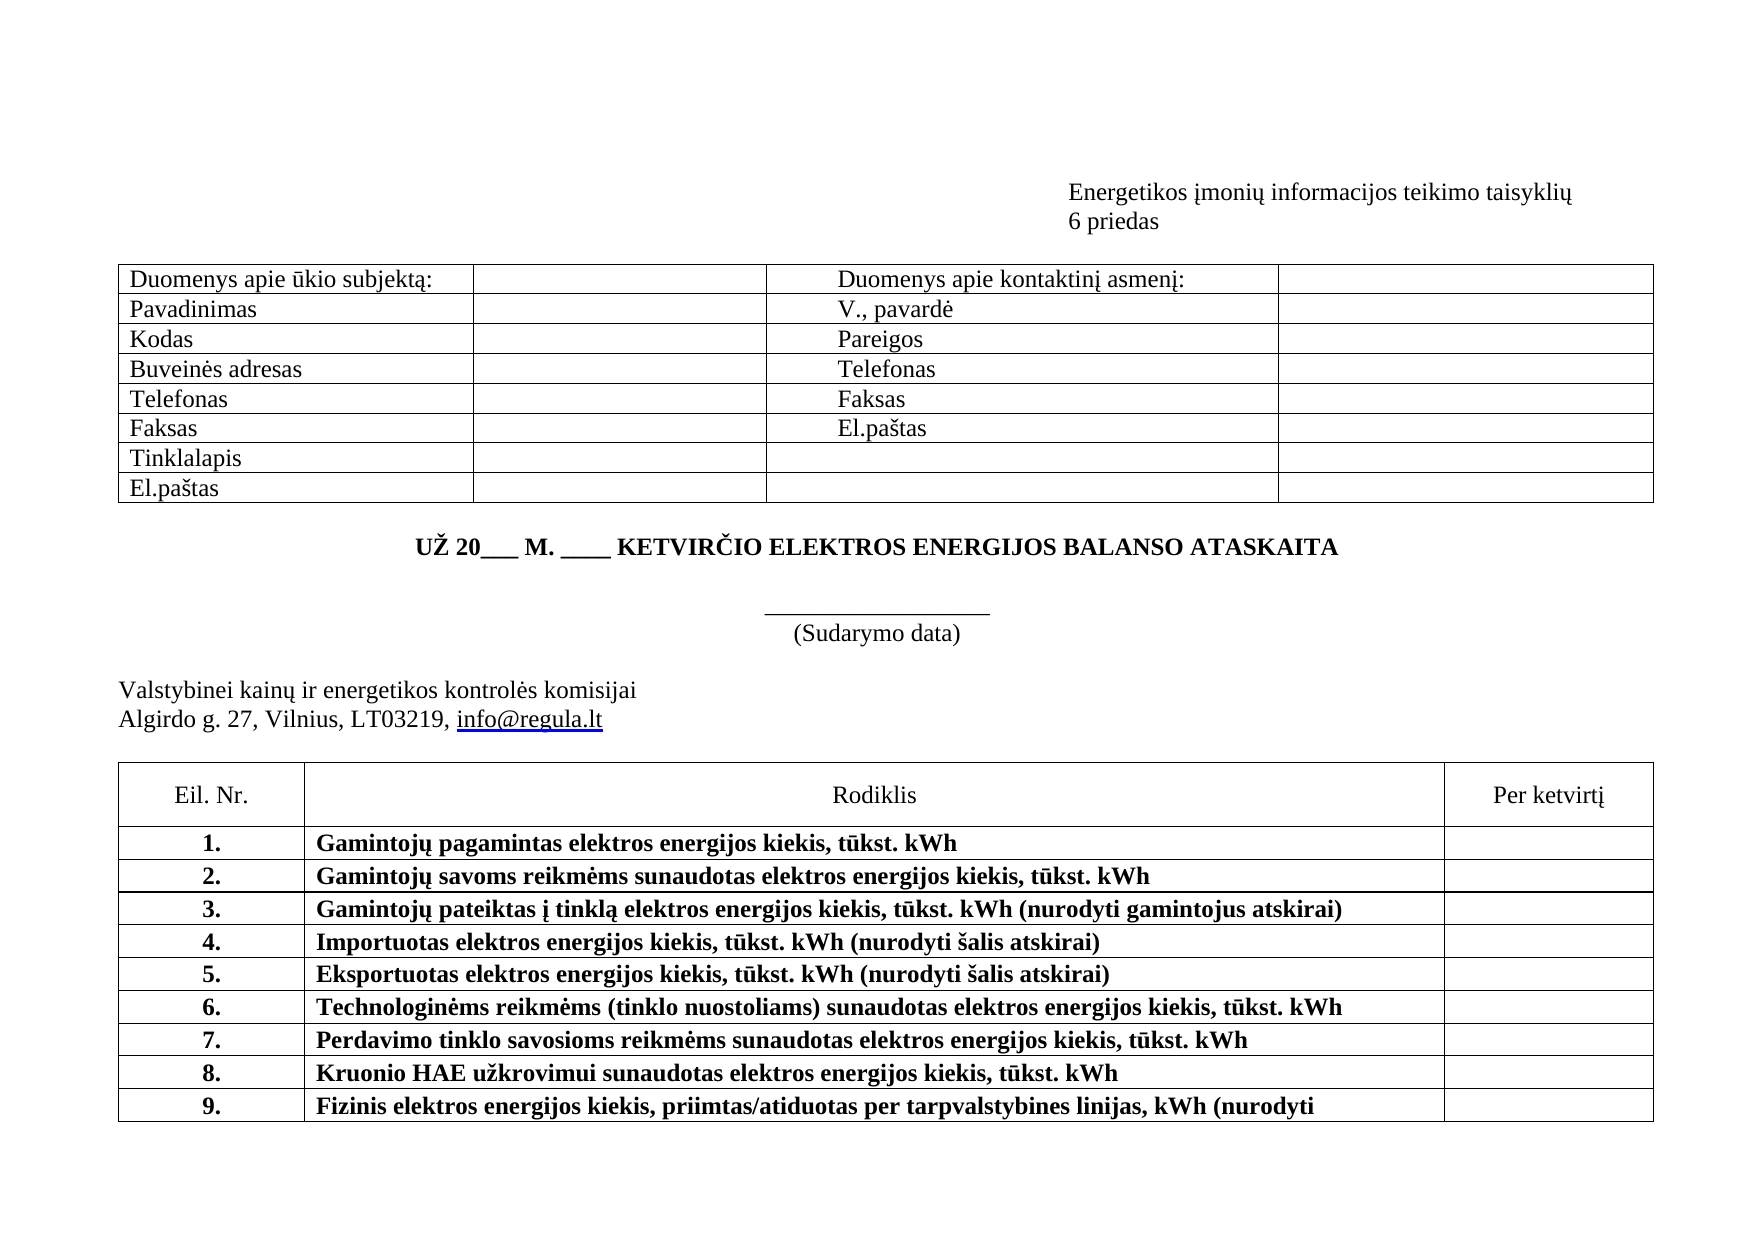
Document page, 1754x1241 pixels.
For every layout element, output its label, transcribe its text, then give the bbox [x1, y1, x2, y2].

table_cell [1445, 991, 1653, 1023]
table_cell [474, 294, 766, 323]
table_cell [1279, 324, 1653, 353]
table_cell Eksportuotas elektros energijos kiekis, tūkst. kWh (nurodyti šalis atskirai) [305, 958, 1444, 990]
table_cell [474, 473, 766, 502]
table_cell [1445, 893, 1653, 924]
table_cell [1279, 473, 1653, 502]
text UŽ 20___ M. ____ KETVIRČIO ELEKTROS ENERGIJOS BALANSO ATASKAITA [118, 532, 1636, 560]
table_cell El.paštas [119, 473, 473, 502]
table_cell 1. [119, 827, 304, 858]
table_cell [474, 414, 766, 442]
text Valstybinei kainų ir energetikos kontrolės komisijai [118, 675, 1636, 704]
table_cell Gamintojų pagamintas elektros energijos kiekis, tūkst. kWh [305, 827, 1444, 858]
table_cell [1279, 294, 1653, 323]
table_cell Gamintojų savoms reikmėms sunaudotas elektros energijos kiekis, tūkst. kWh [305, 860, 1444, 891]
table_cell 7. [119, 1024, 304, 1055]
table_cell 8. [119, 1056, 304, 1088]
table_cell [767, 473, 1278, 502]
table_cell [474, 324, 766, 353]
table_header [474, 265, 766, 293]
table_header Eil. Nr. [119, 763, 304, 826]
table_header Duomenys apie ūkio subjektą: [119, 265, 473, 293]
table_header Per ketvirtį [1445, 763, 1653, 826]
table_cell [1445, 1056, 1653, 1088]
table_cell 4. [119, 925, 304, 957]
table_cell [1445, 827, 1653, 858]
table_header [1279, 265, 1653, 293]
table_cell Kodas [119, 324, 473, 353]
table_cell 9. [119, 1089, 304, 1121]
table_cell [1279, 354, 1653, 383]
table_cell El.paštas [767, 414, 1278, 442]
table_cell [1445, 958, 1653, 990]
table_cell [1279, 443, 1653, 472]
text Energetikos įmonių informacijos teikimo taisyklių [1068, 177, 1636, 206]
table_cell 3. [119, 893, 304, 924]
table_cell [1279, 414, 1653, 442]
table_cell Tinklalapis [119, 443, 473, 472]
table_cell Buveinės adresas [119, 354, 473, 383]
table_cell Importuotas elektros energijos kiekis, tūkst. kWh (nurodyti šalis atskirai) [305, 925, 1444, 957]
text Algirdo g. 27, Vilnius, LT03219, info@regula.lt [118, 704, 1636, 733]
table_cell Kruonio HAE užkrovimui sunaudotas elektros energijos kiekis, tūkst. kWh [305, 1056, 1444, 1088]
table_cell V., pavardė [767, 294, 1278, 323]
table_cell [1445, 860, 1653, 891]
table_cell [1445, 1089, 1653, 1121]
table_cell [1445, 1024, 1653, 1055]
table_cell 6. [119, 991, 304, 1023]
table_cell Technologinėms reikmėms (tinklo nuostoliams) sunaudotas elektros energijos kiekis, tūkst. kWh [305, 991, 1444, 1023]
text 6 priedas [1068, 206, 1636, 235]
table_cell Telefonas [119, 384, 473, 412]
table_cell [1445, 925, 1653, 957]
table_cell Pavadinimas [119, 294, 473, 323]
text __________________ [118, 589, 1636, 618]
table_cell Telefonas [767, 354, 1278, 383]
table_cell 5. [119, 958, 304, 990]
table_cell [1279, 384, 1653, 412]
table_cell [474, 354, 766, 383]
table_cell [474, 443, 766, 472]
table_cell Gamintojų pateiktas į tinklą elektros energijos kiekis, tūkst. kWh (nurodyti gamintojus atskirai) [305, 893, 1444, 924]
table_header Rodiklis [305, 763, 1444, 826]
table_cell Perdavimo tinklo savosioms reikmėms sunaudotas elektros energijos kiekis, tūkst. kWh [305, 1024, 1444, 1055]
table_cell 2. [119, 860, 304, 891]
table_cell Pareigos [767, 324, 1278, 353]
text (Sudarymo data) [118, 618, 1636, 647]
table_cell [767, 443, 1278, 472]
table_cell Faksas [119, 414, 473, 442]
table_cell Fizinis elektros energijos kiekis, priimtas/atiduotas per tarpvalstybines linijas, kWh (nurodyti [305, 1089, 1444, 1121]
table_header Duomenys apie kontaktinį asmenį: [767, 265, 1278, 293]
table_cell [474, 384, 766, 412]
table_cell Faksas [767, 384, 1278, 412]
